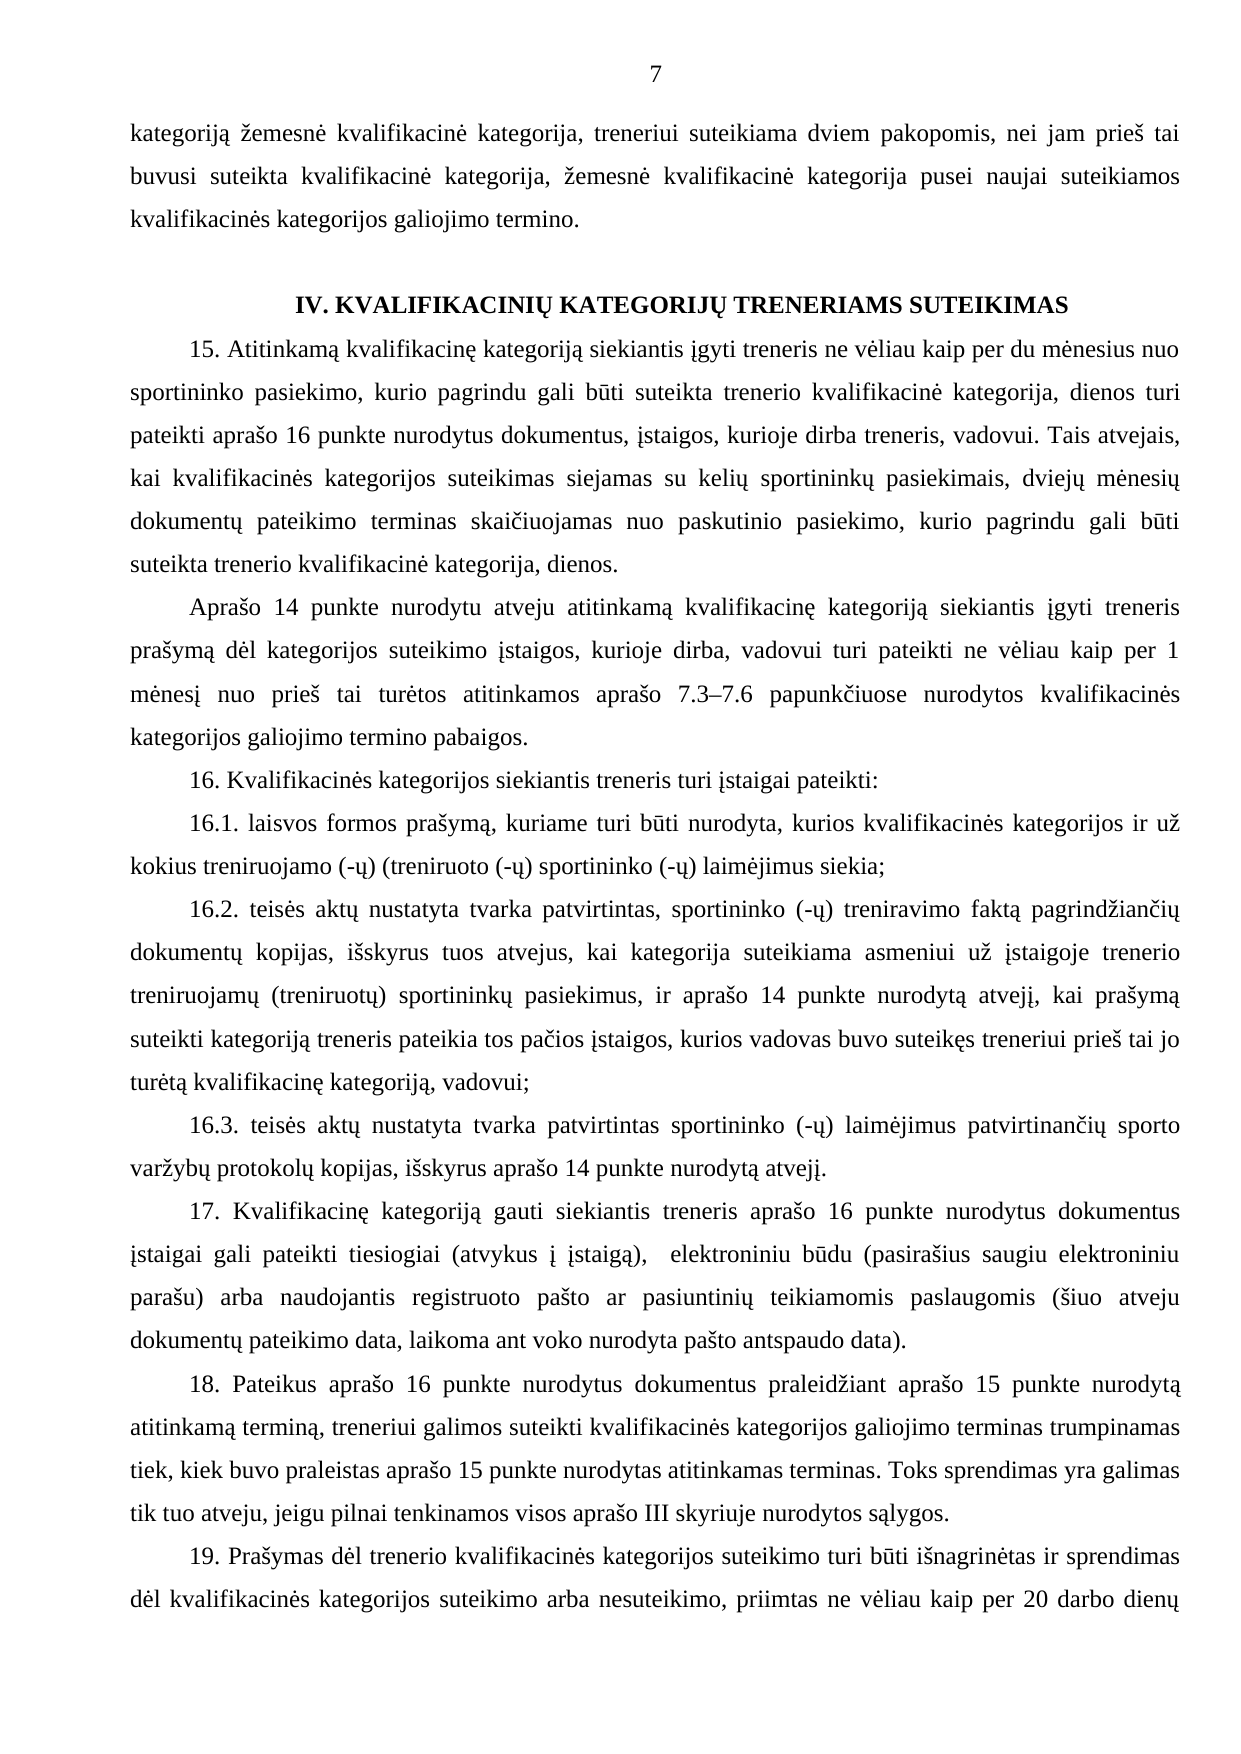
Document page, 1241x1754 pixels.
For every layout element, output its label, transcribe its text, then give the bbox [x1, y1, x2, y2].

text 19. Prašymas dėl trenerio kvalifikacinės kategorijos suteikimo turi būti išnagrinėtas ir sprendimas dėl kvalifikacinės kategorijos suteikimo arba nesuteikimo, priimtas ne vėliau kaip per 20 darbo dienų [130, 1541, 1181, 1613]
text 16.1. laisvos formos prašymą, kuriame turi būti nurodyta, kurios kvalifikacinės kategorijos ir už kokius treniruojamo (-ų) (treniruoto (-ų) sportininko (-ų) laimėjimus siekia; [130, 808, 1181, 880]
text 18. Pateikus aprašo 16 punkte nurodytus dokumentus praleidžiant aprašo 15 punkte nurodytą atitinkamą terminą, treneriui galimos suteikti kvalifikacinės kategorijos galiojimo terminas trumpinamas tiek, kiek buvo praleistas aprašo 15 punkte nurodytas atitinkamas terminas. Toks sprendimas yra galimas tik tuo atveju, jeigu pilnai tenkinamos visos aprašo III skyriuje nurodytos sąlygos. [130, 1369, 1181, 1527]
text 17. Kvalifikacinę kategoriją gauti siekiantis treneris aprašo 16 punkte nurodytus dokumentus įstaigai gali pateikti tiesiogiai (atvykus į įstaigą), elektroniniu būdu (pasirašius saugiu elektroniniu parašu) arba naudojantis registruoto pašto ar pasiuntinių teikiamomis paslaugomis (šiuo atveju dokumentų pateikimo data, laikoma ant voko nurodyta pašto antspaudo data). [130, 1196, 1181, 1354]
text IV. KVALIFIKACINIŲ KATEGORIJŲ TRENERIAMS SUTEIKIMAS [130, 291, 1181, 319]
text Aprašo 14 punkte nurodytu atveju atitinkamą kvalifikacinę kategoriją siekiantis įgyti treneris prašymą dėl kategorijos suteikimo įstaigos, kurioje dirba, vadovui turi pateikti ne vėliau kaip per 1 mėnesį nuo prieš tai turėtos atitinkamos aprašo 7.3–7.6 papunkčiuose nurodytos kvalifikacinės kategorijos galiojimo termino pabaigos. [130, 592, 1181, 751]
text 15. Atitinkamą kvalifikacinę kategoriją siekiantis įgyti treneris ne vėliau kaip per du mėnesius nuo sportininko pasiekimo, kurio pagrindu gali būti suteikta trenerio kvalifikacinė kategorija, dienos turi pateikti aprašo 16 punkte nurodytus dokumentus, įstaigos, kurioje dirba treneris, vadovui. Tais atvejais, kai kvalifikacinės kategorijos suteikimas siejamas su kelių sportininkų pasiekimais, dviejų mėnesių dokumentų pateikimo terminas skaičiuojamas nuo paskutinio pasiekimo, kurio pagrindu gali būti suteikta trenerio kvalifikacinė kategorija, dienos. [130, 334, 1181, 578]
text kategoriją žemesnė kvalifikacinė kategorija, treneriui suteikiama dviem pakopomis, nei jam prieš tai buvusi suteikta kvalifikacinė kategorija, žemesnė kvalifikacinė kategorija pusei naujai suteikiamos kvalifikacinės kategorijos galiojimo termino. [130, 118, 1181, 233]
text 16.3. teisės aktų nustatyta tvarka patvirtintas sportininko (-ų) laimėjimus patvirtinančių sporto varžybų protokolų kopijas, išskyrus aprašo 14 punkte nurodytą atvejį. [130, 1110, 1181, 1182]
text 16.2. teisės aktų nustatyta tvarka patvirtintas, sportininko (-ų) treniravimo faktą pagrindžiančių dokumentų kopijas, išskyrus tuos atvejus, kai kategorija suteikiama asmeniui už įstaigoje trenerio treniruojamų (treniruotų) sportininkų pasiekimus, ir aprašo 14 punkte nurodytą atvejį, kai prašymą suteikti kategoriją treneris pateikia tos pačios įstaigos, kurios vadovas buvo suteikęs treneriui prieš tai jo turėtą kvalifikacinę kategoriją, vadovui; [130, 894, 1181, 1096]
text 16. Kvalifikacinės kategorijos siekiantis treneris turi įstaigai pateikti: [130, 765, 1181, 794]
